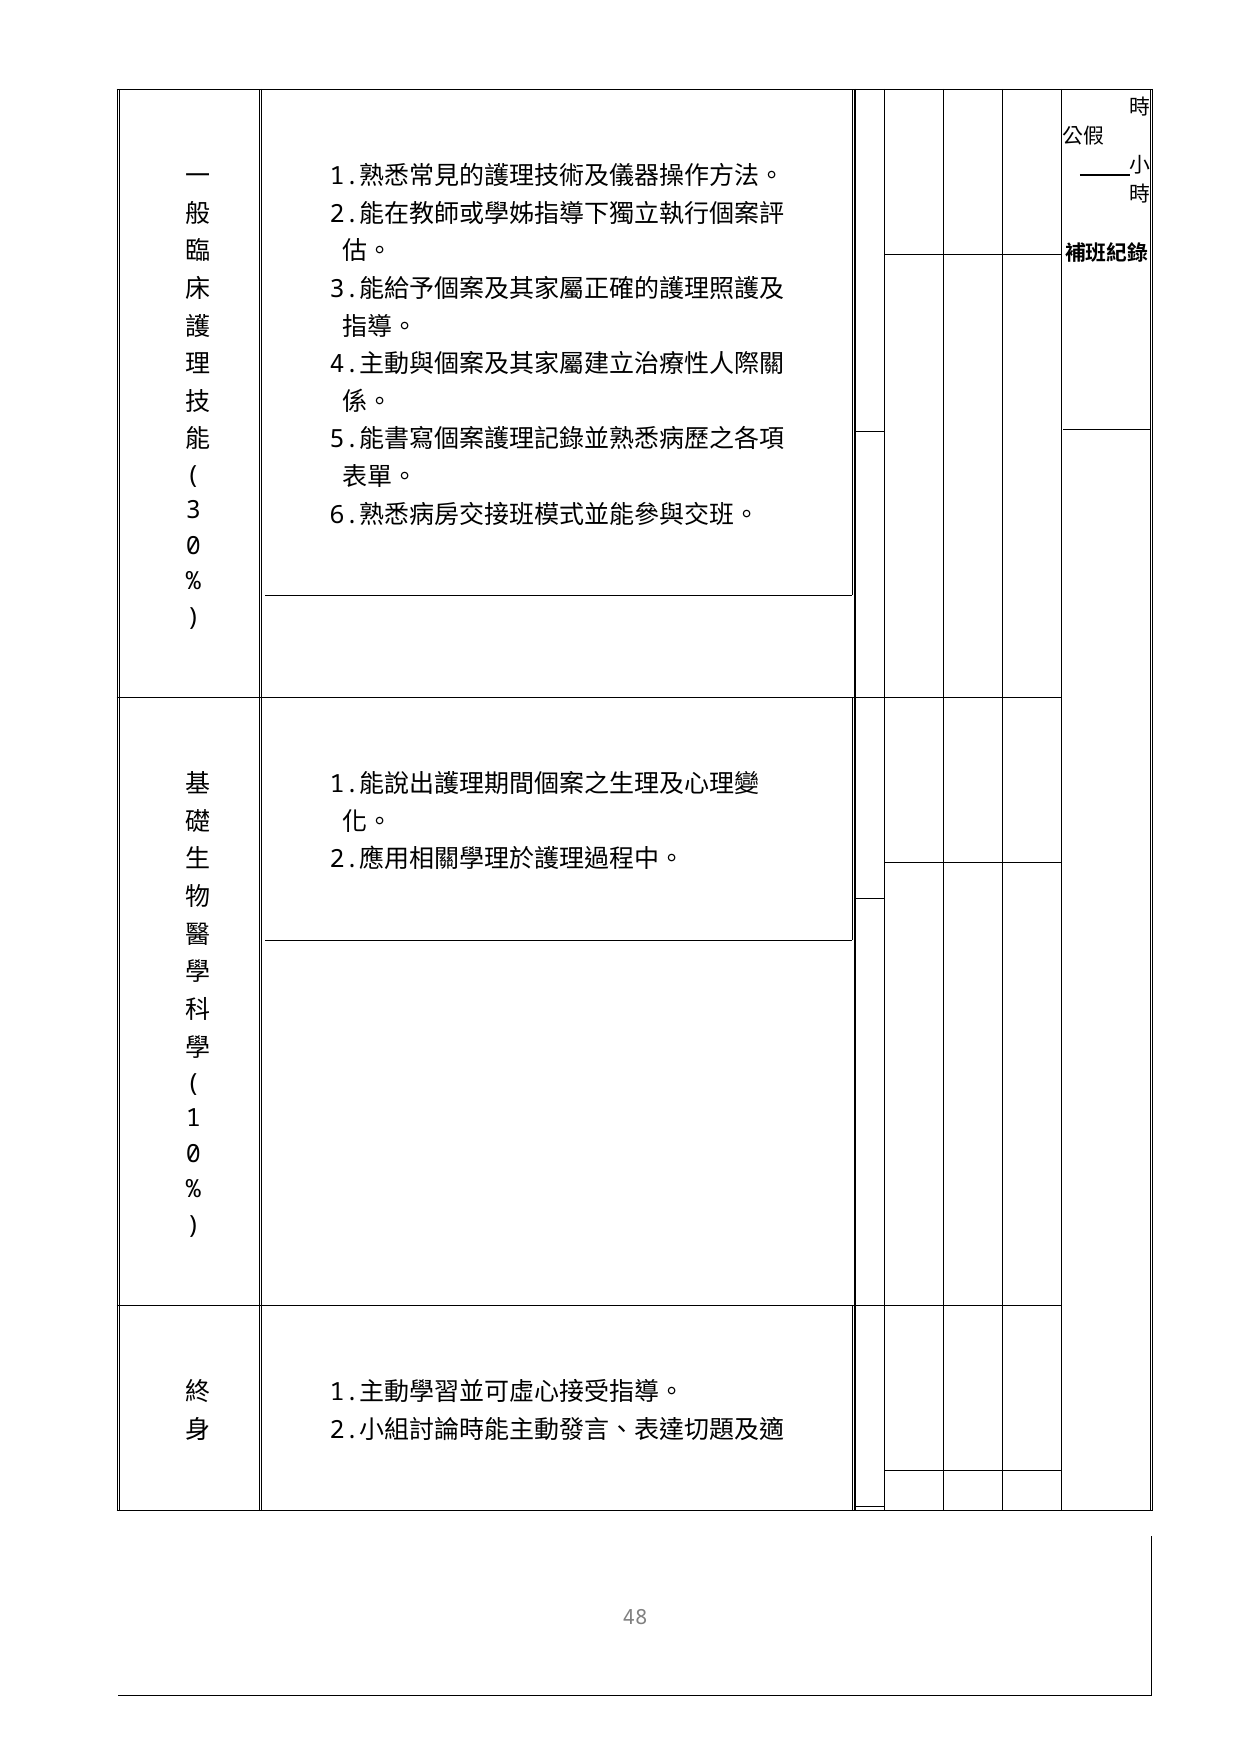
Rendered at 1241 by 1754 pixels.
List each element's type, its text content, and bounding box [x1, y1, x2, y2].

table_cell 5 5 [856, 899, 884, 1305]
table_cell [885, 1306, 943, 1470]
table_cell [1003, 90, 1061, 254]
table_cell [1003, 255, 1061, 697]
table_cell 一般臨床護理技能 (30%) [120, 90, 259, 697]
table_cell 1.熟悉常見的護理技術及儀器操作方法。 2.能在教師或學姊指導下獨立執行個案評估。 3.能給予個案及其家屬正確的護理照護及指導。 4.主動與個案及其家屬建立治療性人際關係。 5.能書寫個案護理記錄並熟悉病歷之各項表單。 6.熟悉病房交接班模式並能參與交班。 [262, 90, 854, 697]
table_cell [885, 1471, 943, 1510]
table_cell 4 5 8 4 5 4 [856, 432, 884, 697]
table_cell [885, 90, 943, 254]
table_cell [1003, 698, 1061, 862]
table_cell [885, 255, 943, 697]
table_cell [944, 698, 1002, 862]
table_cell [944, 90, 1002, 254]
table_cell 3 2 2 3 [856, 1306, 884, 1506]
table_cell [944, 863, 1002, 1305]
table_cell [944, 255, 1002, 697]
table_cell 基礎生物醫學科學(10%) [120, 698, 259, 1305]
table_cell [944, 1306, 1002, 1470]
table_cell 5 5 [856, 698, 884, 898]
table_cell [1003, 1306, 1061, 1470]
table_cell [885, 698, 943, 862]
table_cell 4 5 8 4 5 4 [856, 90, 884, 431]
table_cell [885, 863, 943, 1305]
table_cell 終身 [120, 1306, 259, 1510]
table_cell [1003, 863, 1061, 1305]
table_cell [944, 1471, 1002, 1510]
table_cell 1.主動學習並可虛心接受指導。 2.小組討論時能主動發言、表達切題及適 [262, 1306, 852, 1510]
table_cell [1003, 1471, 1061, 1510]
table_cell 1.能說出護理期間個案之生理及心理變化。 2.應用相關學理於護理過程中。 [262, 698, 854, 1305]
table_cell 時 公假 小時 補班紀錄 [1062, 90, 1150, 1510]
